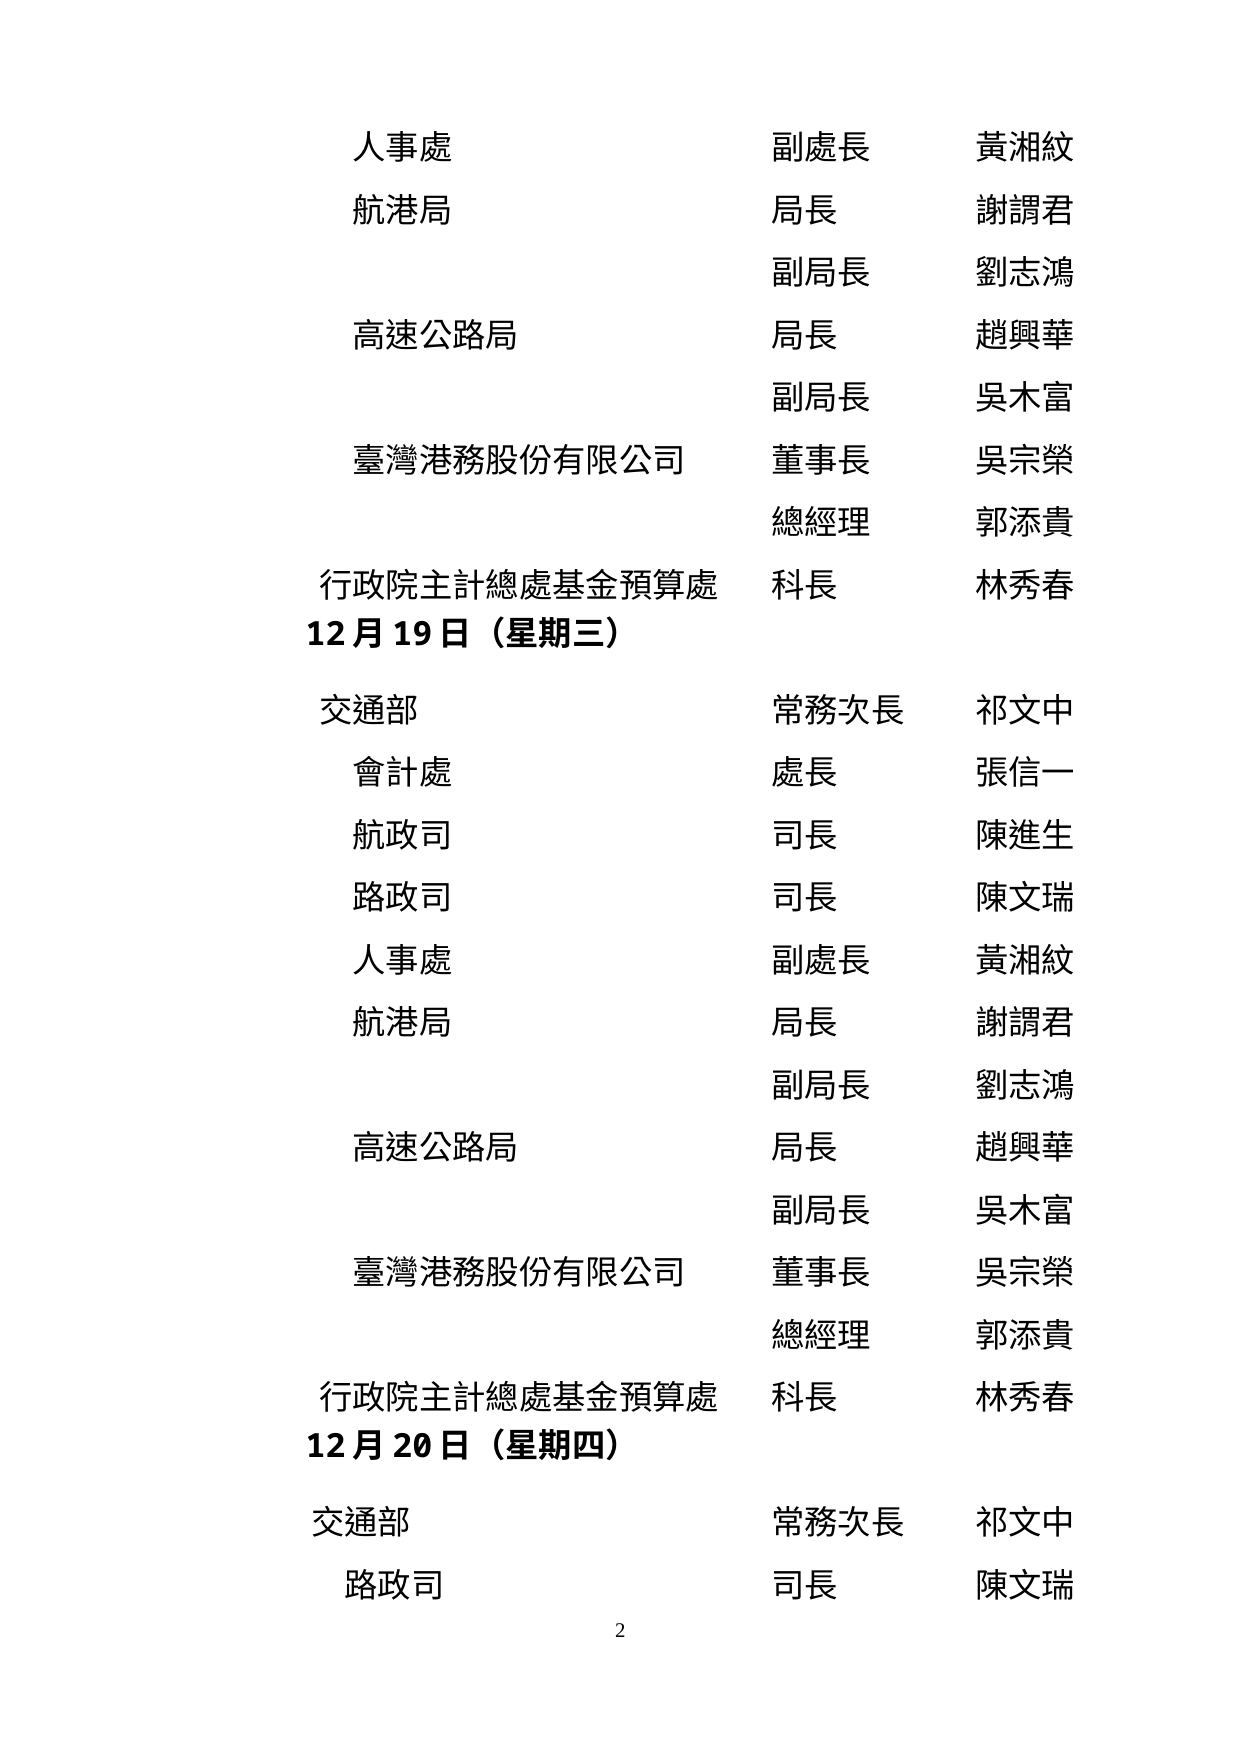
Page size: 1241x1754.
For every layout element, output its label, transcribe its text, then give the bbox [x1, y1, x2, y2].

table_cell [316, 228, 759, 291]
table_cell 副局長 [759, 1166, 936, 1228]
table_cell 航港局 [316, 166, 759, 228]
table_header 祁文中 [936, 666, 1113, 728]
table_cell 司長 [759, 1541, 936, 1603]
table_cell 路政司 [316, 853, 759, 916]
table_cell 陳文瑞 [936, 1541, 1113, 1603]
table_cell 局長 [759, 291, 936, 353]
table_header 交通部 [316, 666, 759, 728]
table_cell 人事處 [316, 103, 759, 166]
table_cell 謝謂君 [936, 978, 1113, 1041]
table_cell [316, 478, 759, 541]
table_cell 人事處 [316, 916, 759, 978]
table_cell 副局長 [759, 1041, 936, 1103]
table_cell 總經理 [759, 478, 936, 541]
table_cell 劉志鴻 [936, 228, 1113, 291]
table_cell 處長 [759, 728, 936, 791]
table_cell 副局長 [759, 353, 936, 416]
table_cell 副處長 [759, 103, 936, 166]
table_cell 臺灣港務股份有限公司 [316, 1228, 759, 1291]
table_cell 司長 [759, 791, 936, 853]
table_cell 黃湘紋 [936, 916, 1113, 978]
table_cell 航港局 [316, 978, 759, 1041]
table_cell 黃湘紋 [936, 103, 1113, 166]
table_cell 航政司 [316, 791, 759, 853]
table_header 交通部 [308, 1478, 759, 1541]
table_cell 吳宗榮 [936, 416, 1113, 478]
table_cell 總經理 [759, 1291, 936, 1353]
table_cell 張信一 [936, 728, 1113, 791]
text 12月20日（星期四） [136, 1416, 1140, 1468]
table_cell [316, 1041, 759, 1103]
table_cell [316, 1291, 759, 1353]
table_cell 陳進生 [936, 791, 1113, 853]
table_cell 臺灣港務股份有限公司 [316, 416, 759, 478]
table_cell 司長 [759, 853, 936, 916]
table_cell 行政院主計總處基金預算處 [316, 541, 759, 603]
table_cell 會計處 [316, 728, 759, 791]
table_cell [316, 353, 759, 416]
table_cell 局長 [759, 166, 936, 228]
table_header 常務次長 [759, 1478, 936, 1541]
table_cell 陳文瑞 [936, 853, 1113, 916]
table_cell 科長 [759, 1353, 936, 1416]
table_cell [316, 1166, 759, 1228]
table_cell 副局長 [759, 228, 936, 291]
table_cell 趙興華 [936, 291, 1113, 353]
table_cell 路政司 [308, 1541, 759, 1603]
table_cell 劉志鴻 [936, 1041, 1113, 1103]
table_cell 副處長 [759, 916, 936, 978]
table_cell 吳宗榮 [936, 1228, 1113, 1291]
table_header 祁文中 [936, 1478, 1113, 1541]
table_cell 高速公路局 [316, 291, 759, 353]
table_cell 吳木富 [936, 1166, 1113, 1228]
table_cell 行政院主計總處基金預算處 [316, 1353, 759, 1416]
table_cell 郭添貴 [936, 1291, 1113, 1353]
table_cell 趙興華 [936, 1103, 1113, 1166]
table_cell 科長 [759, 541, 936, 603]
table_header 常務次長 [759, 666, 936, 728]
table_cell 吳木富 [936, 353, 1113, 416]
table_cell 林秀春 [936, 1353, 1113, 1416]
table_cell 林秀春 [936, 541, 1113, 603]
table_cell 局長 [759, 1103, 936, 1166]
table_cell 局長 [759, 978, 936, 1041]
table_cell 董事長 [759, 416, 936, 478]
table_cell 高速公路局 [316, 1103, 759, 1166]
table_cell 謝謂君 [936, 166, 1113, 228]
table_cell 郭添貴 [936, 478, 1113, 541]
text 12月19日（星期三） [136, 603, 1140, 655]
table_cell 董事長 [759, 1228, 936, 1291]
